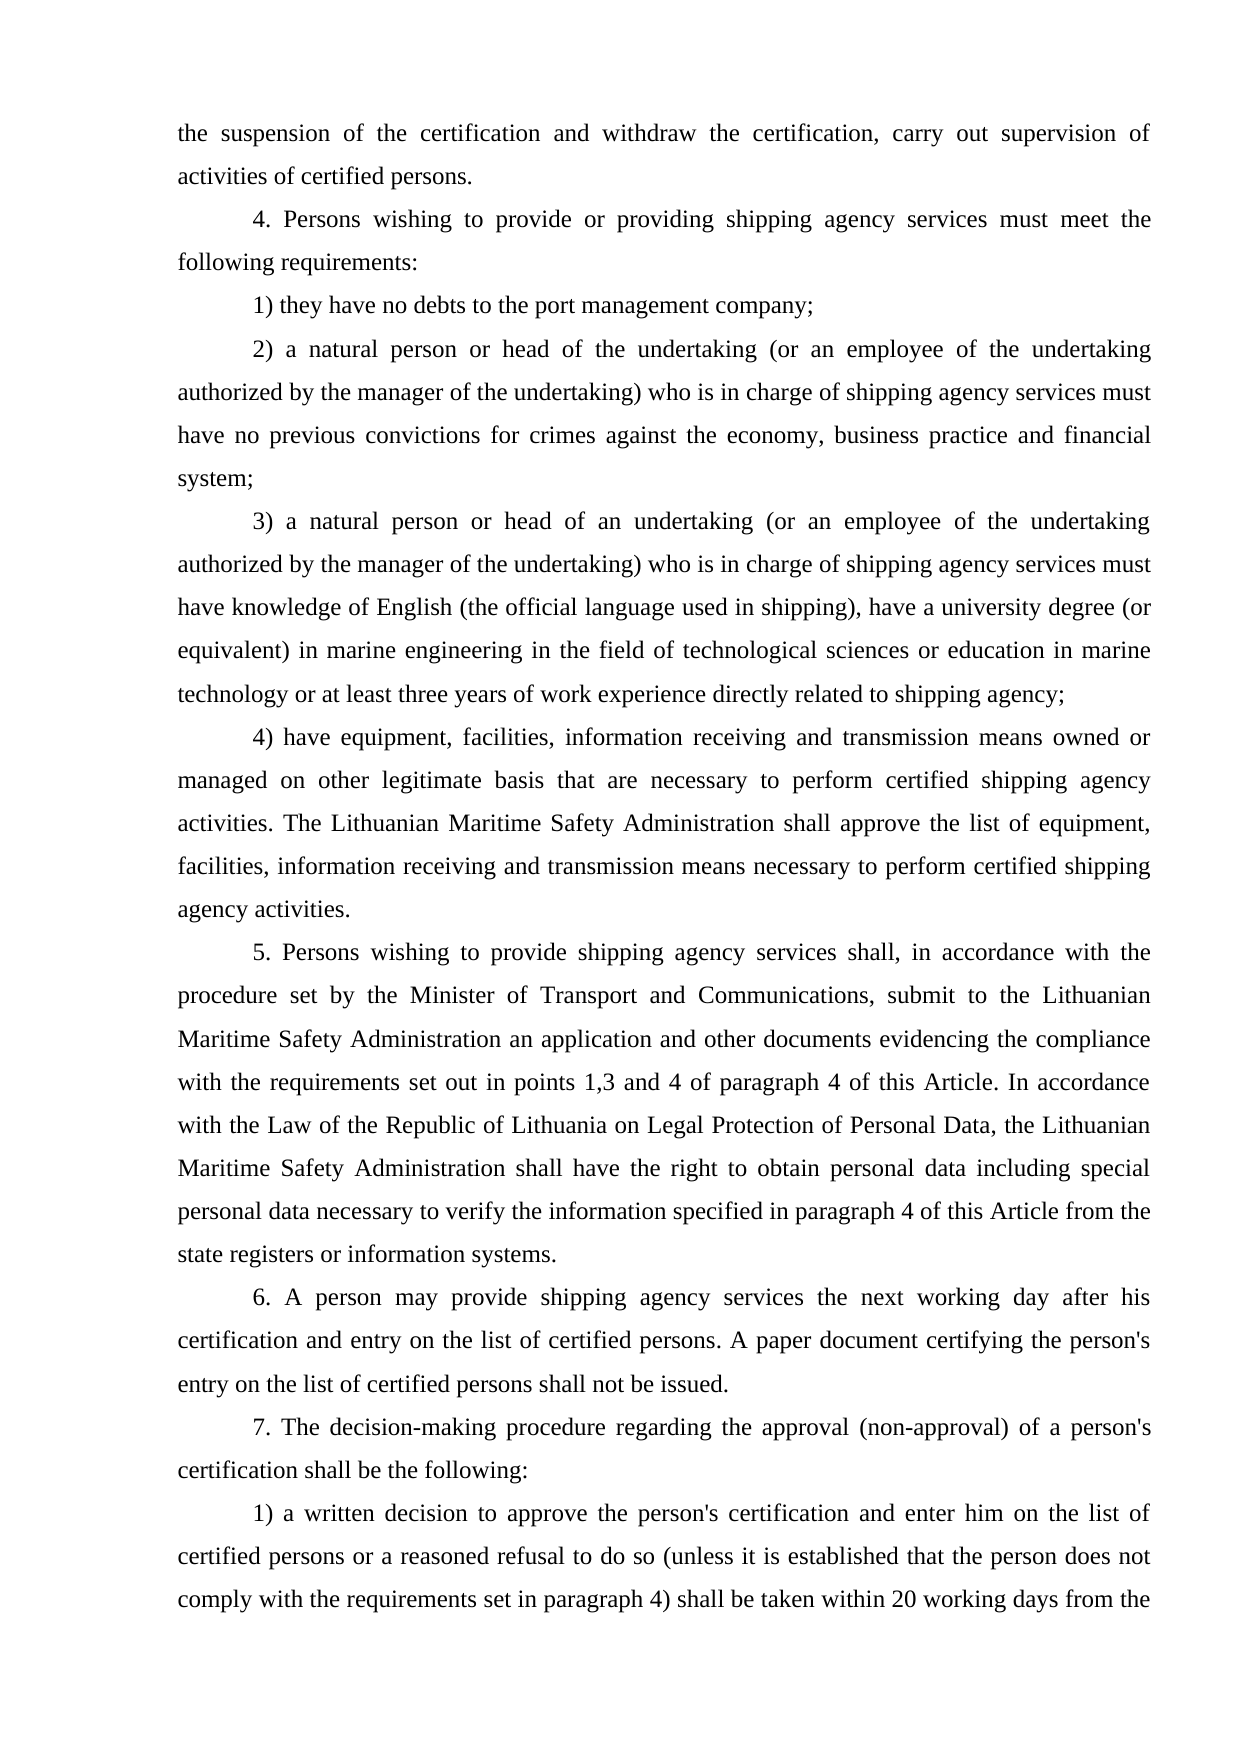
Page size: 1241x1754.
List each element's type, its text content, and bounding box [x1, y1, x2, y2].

text 4) have equipment, facilities, information receiving and transmission means owned or managed on other legitimate basis that are necessary to perform certified shipping agency activities. The Lithuanian Maritime Safety Administration shall approve the list of equipment, facilities, information receiving and transmission means necessary to perform certified shipping agency activities. [177, 722, 1152, 923]
text 4. Persons wishing to provide or providing shipping agency services must meet the following requirements: [177, 204, 1152, 276]
text 1) a written decision to approve the person's certification and enter him on the list of certified persons or a reasoned refusal to do so (unless it is established that the person does not comply with the requirements set in paragraph 4) shall be taken within 20 working days from the [177, 1498, 1152, 1613]
text 5. Persons wishing to provide shipping agency services shall, in accordance with the procedure set by the Minister of Transport and Communications, submit to the Lithuanian Maritime Safety Administration an application and other documents evidencing the compliance with the requirements set out in points 1,3 and 4 of paragraph 4 of this Article. In accordance with the Law of the Republic of Lithuania on Legal Protection of Personal Data, the Lithuanian Maritime Safety Administration shall have the right to obtain personal data including special personal data necessary to verify the information specified in paragraph 4 of this Article from the state registers or information systems. [177, 937, 1152, 1268]
text 3) a natural person or head of an undertaking (or an employee of the undertaking authorized by the manager of the undertaking) who is in charge of shipping agency services must have knowledge of English (the official language used in shipping), have a university degree (or equivalent) in marine engineering in the field of technological sciences or education in marine technology or at least three years of work experience directly related to shipping agency; [177, 506, 1152, 707]
text 7. The decision-making procedure regarding the approval (non-approval) of a person's certification shall be the following: [177, 1412, 1152, 1484]
text 1) they have no debts to the port management company; [177, 291, 1152, 319]
text 2) a natural person or head of the undertaking (or an employee of the undertaking authorized by the manager of the undertaking) who is in charge of shipping agency services must have no previous convictions for crimes against the economy, business practice and financial system; [177, 334, 1152, 492]
text 6. A person may provide shipping agency services the next working day after his certification and entry on the list of certified persons. A paper document certifying the person's entry on the list of certified persons shall not be issued. [177, 1282, 1152, 1397]
text the suspension of the certification and withdraw the certification, carry out supervision of activities of certified persons. [177, 118, 1152, 190]
